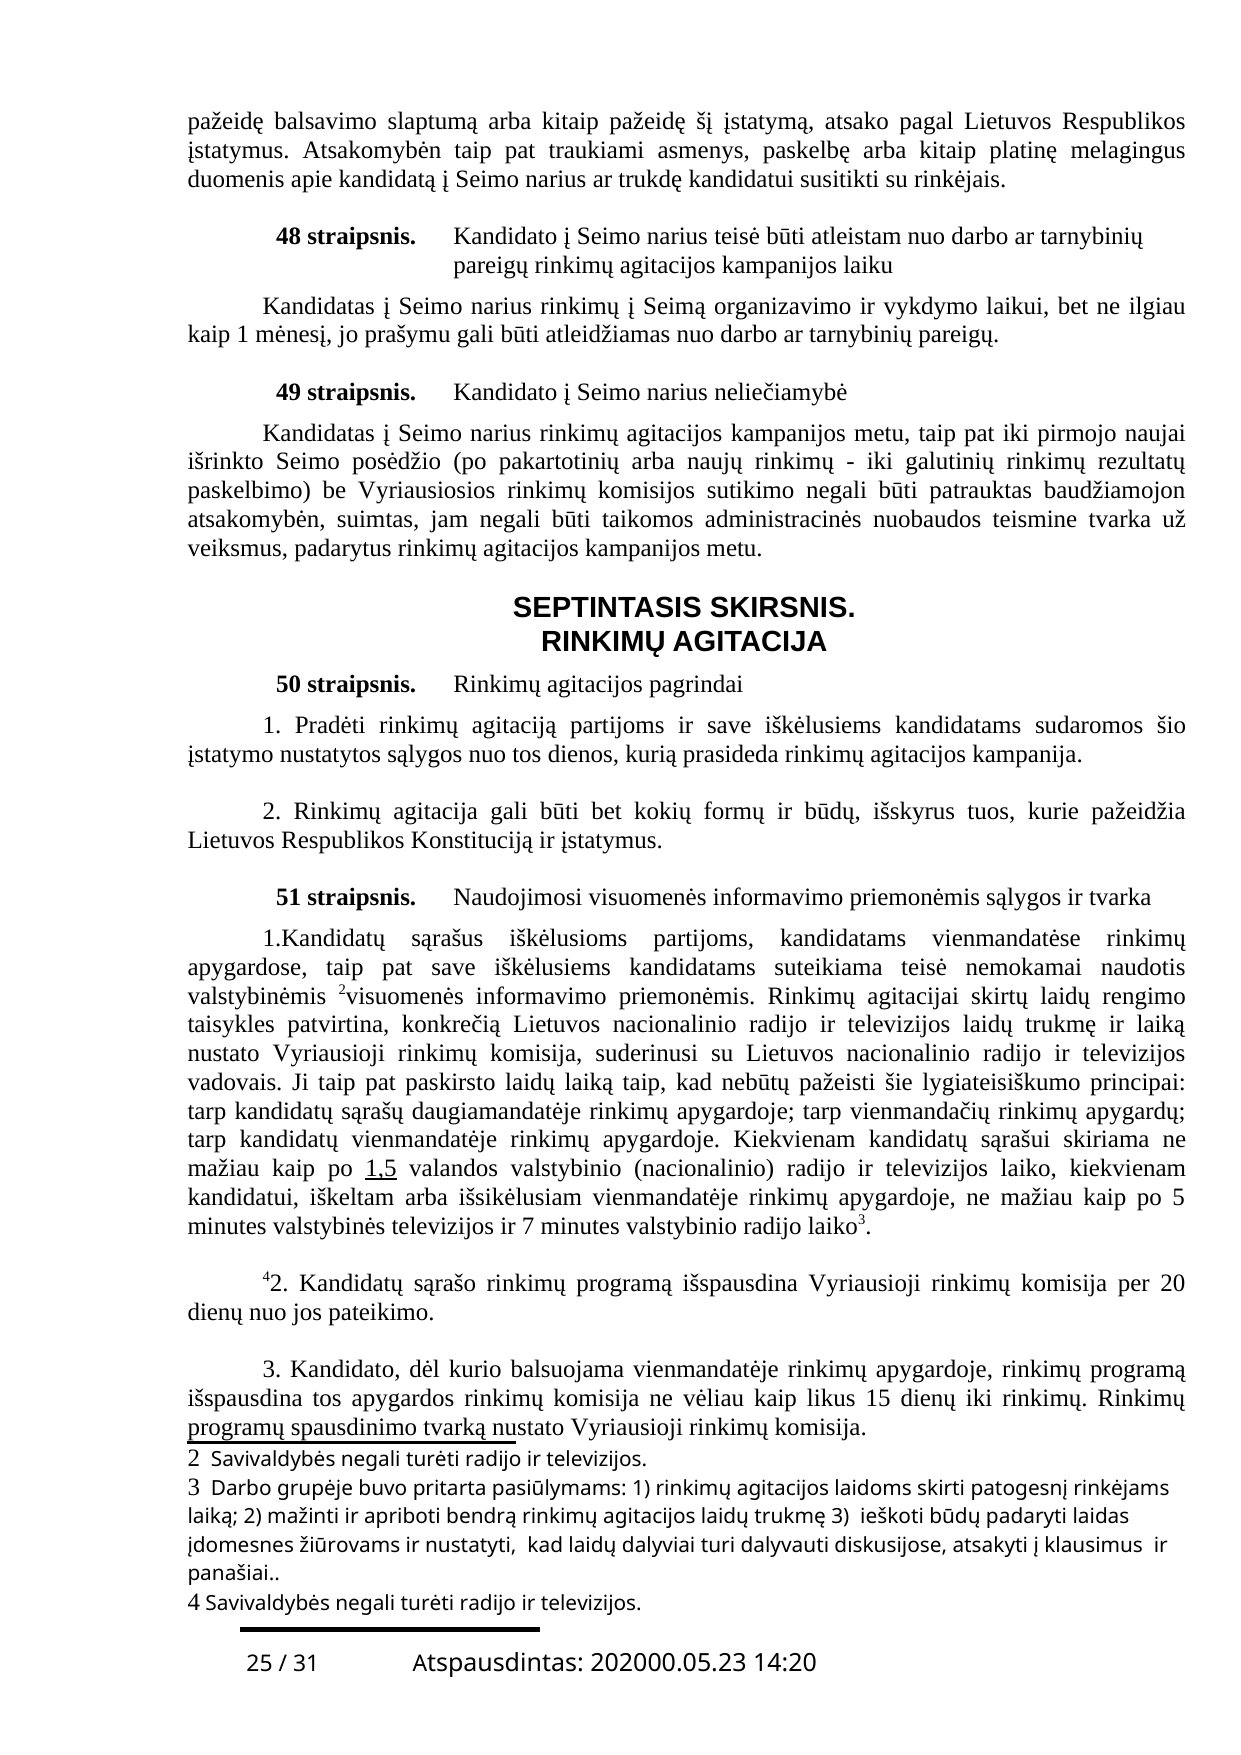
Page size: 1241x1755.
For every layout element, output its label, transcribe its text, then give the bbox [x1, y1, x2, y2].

text 3. Kandidato, dėl kurio balsuojama vienmandatėje rinkimų apygardoje, rinkimų programą išspausdina tos apygardos rinkimų komisija ne vėliau kaip likus 15 dienų iki rinkimų. Rinkimų programų spausdinimo tvarką nustato Vyriausioji rinkimų komisija. [187, 1354, 1187, 1441]
text RINKIMŲ AGITACIJA [187, 624, 1181, 657]
text 50 straipsnis. Rinkimų agitacijos pagrindai [276, 669, 1187, 698]
text Kandidatas į Seimo narius rinkimų agitacijos kampanijos metu, taip pat iki pirmojo naujai išrinkto Seimo posėdžio (po pakartotinių arba naujų rinkimų - iki galutinių rinkimų rezultatų paskelbimo) be Vyriausiosios rinkimų komisijos sutikimo negali būti patrauktas baudžiamojon atsakomybėn, suimtas, jam negali būti taikomos administracinės nuobaudos teismine tvarka už veiksmus, padarytus rinkimų agitacijos kampanijos metu. [187, 418, 1187, 561]
text pažeidę balsavimo slaptumą arba kitaip pažeidę šį įstatymą, atsako pagal Lietuvos Respublikos įstatymus. Atsakomybėn taip pat traukiami asmenys, paskelbę arba kitaip platinę melagingus duomenis apie kandidatą į Seimo narius ar trukdę kandidatui susitikti su rinkėjais. [187, 106, 1187, 192]
text 49 straipsnis. Kandidato į Seimo narius neliečiamybė [276, 377, 1187, 406]
text Darbo grupėje buvo pritarta pasiūlymams: 1) rinkimų agitacijos laidoms skirti patogesnį rinkėjams laiką; 2) mažinti ir apriboti bendrą rinkimų agitacijos laidų trukmę 3) ieškoti būdų padaryti laidas įdomesnes žiūrovams ir nustatyti, kad laidų dalyviai turi dalyvauti diskusijose, atsakyti į klausimus ir panašiai.. [187, 1472, 1181, 1587]
text SEPTINTASIS SKIRSNIS. [187, 590, 1181, 624]
text 1.Kandidatų sąrašus iškėlusioms partijoms, kandidatams vienmandatėse rinkimų apygardose, taip pat save iškėlusiems kandidatams suteikiama teisė nemokamai naudotis valstybinėmis visuomenės informavimo priemonėmis. Rinkimų agitacijai skirtų laidų rengimo taisykles patvirtina, konkrečią Lietuvos nacionalinio radijo ir televizijos laidų trukmę ir laiką nustato Vyriausioji rinkimų komisija, suderinusi su Lietuvos nacionalinio radijo ir televizijos vadovais. Ji taip pat paskirsto laidų laiką taip, kad nebūtų pažeisti šie lygiateisiškumo principai: tarp kandidatų sąrašų daugiamandatėje rinkimų apygardoje; tarp vienmandačių rinkimų apygardų; tarp kandidatų vienmandatėje rinkimų apygardoje. Kiekvienam kandidatų sąrašui skiriama ne mažiau kaip po 1,5 valandos valstybinio (nacionalinio) radijo ir televizijos laiko, kiekvienam kandidatui, iškeltam arba išsikėlusiam vienmandatėje rinkimų apygardoje, ne mažiau kaip po 5 minutes valstybinės televizijos ir 7 minutes valstybinio radijo laiko. [187, 923, 1187, 1239]
text 2. Rinkimų agitacija gali būti bet kokių formų ir būdų, išskyrus tuos, kurie pažeidžia Lietuvos Respublikos Konstituciją ir įstatymus. [187, 796, 1187, 854]
text 1. Pradėti rinkimų agitaciją partijoms ir save iškėlusiems kandidatams sudaromos šio įstatymo nustatytos sąlygos nuo tos dienos, kurią prasideda rinkimų agitacijos kampanija. [187, 710, 1187, 767]
text Kandidatas į Seimo narius rinkimų į Seimą organizavimo ir vykdymo laikui, bet ne ilgiau kaip 1 mėnesį, jo prašymu gali būti atleidžiamas nuo darbo ar tarnybinių pareigų. [187, 291, 1187, 348]
text 48 straipsnis. Kandidato į Seimo narius teisė būti atleistam nuo darbo ar tarnybinių pareigų rinkimų agitacijos kampanijos laiku [276, 221, 1187, 279]
text Savivaldybės negali turėti radijo ir televizijos. [187, 1587, 1181, 1616]
text 2. Kandidatų sąrašo rinkimų programą išspausdina Vyriausioji rinkimų komisija per 20 dienų nuo jos pateikimo. [187, 1268, 1187, 1326]
text Savivaldybės negali turėti radijo ir televizijos. [187, 1443, 1181, 1472]
text 51 straipsnis. Naudojimosi visuomenės informavimo priemonėmis sąlygos ir tvarka [276, 882, 1187, 911]
